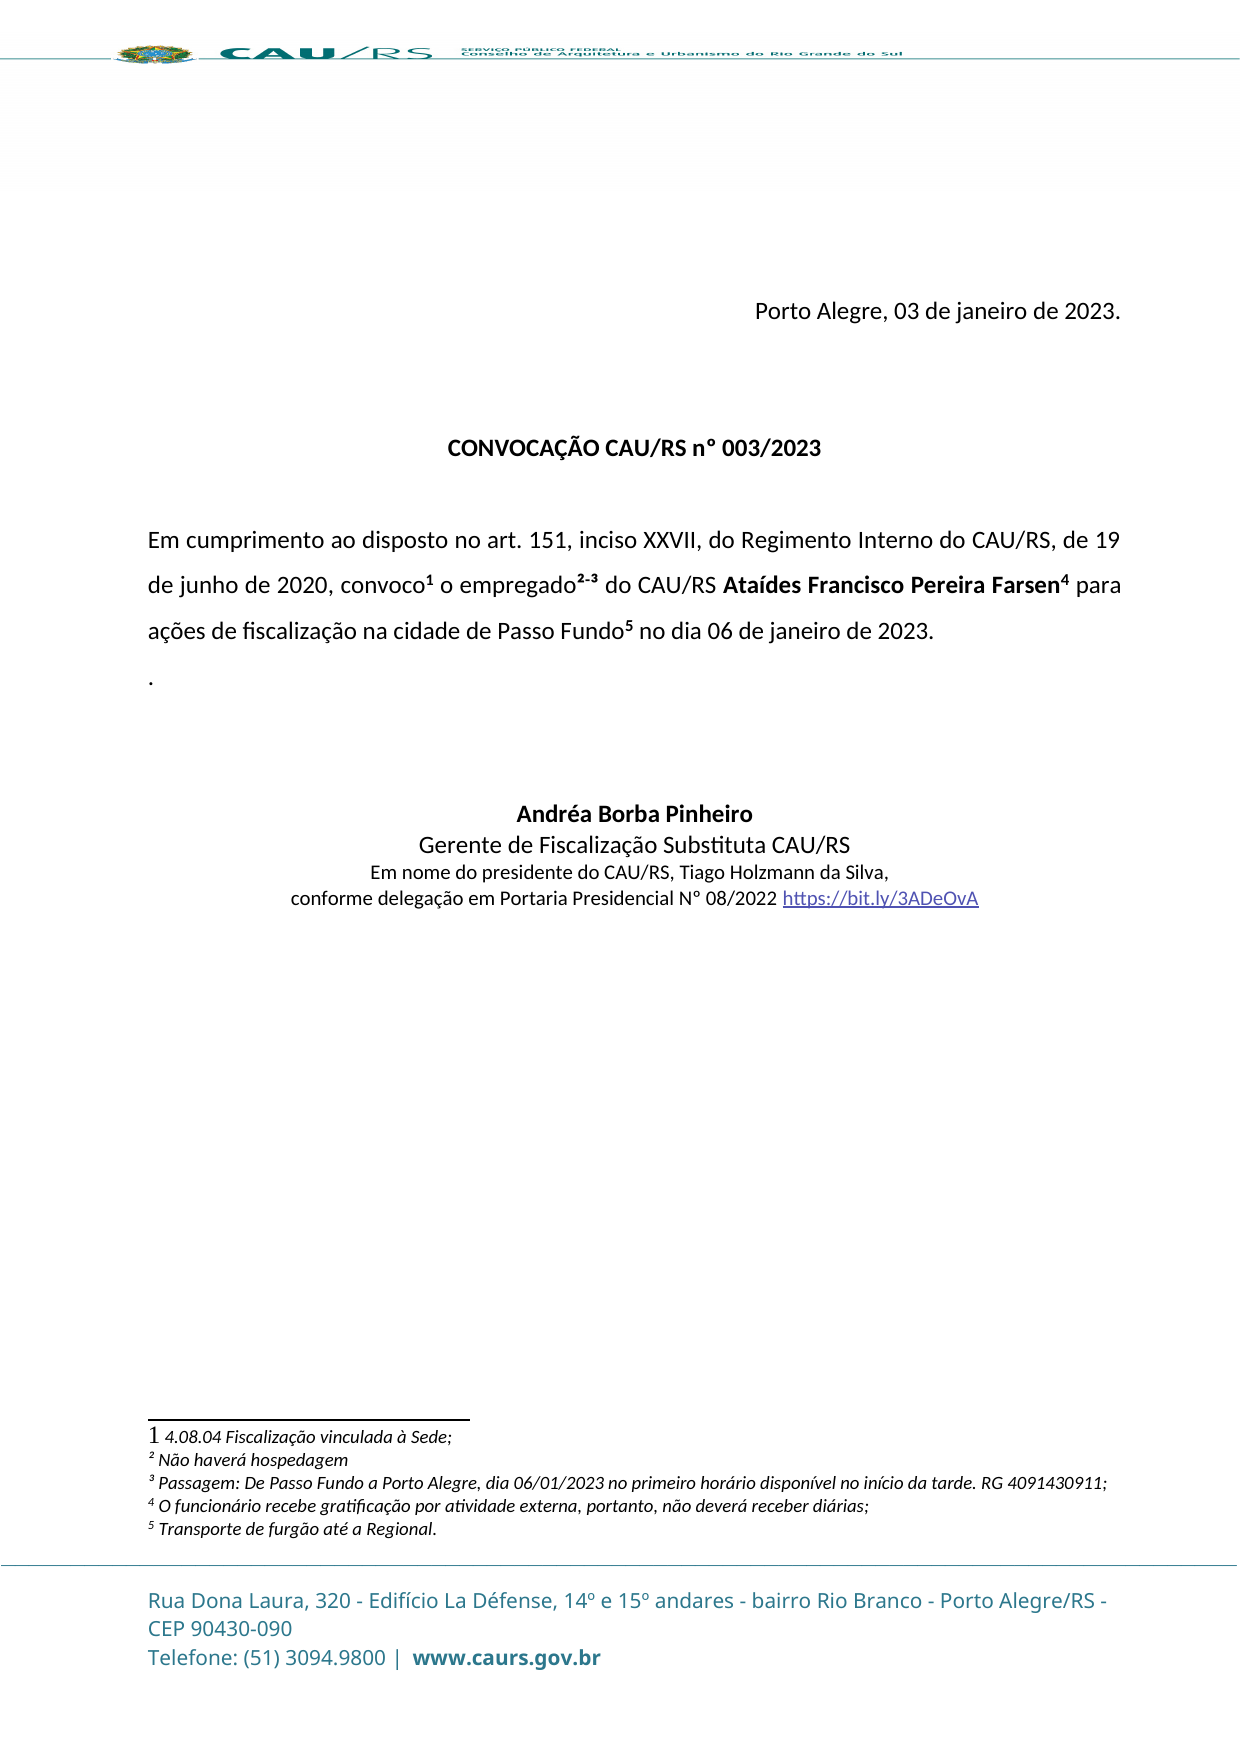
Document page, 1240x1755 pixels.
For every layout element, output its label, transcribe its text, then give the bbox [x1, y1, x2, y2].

text 4 O funcionário recebe gratificação por atividade externa, portanto, não deverá receber diárias; [148, 1494, 1121, 1517]
text 5 Transporte de furgão até a Regional. [148, 1517, 1121, 1540]
text ² Não haverá hospedagem [148, 1449, 1121, 1472]
text 4.08.04 Fiscalização vinculada à Sede; [148, 1420, 1121, 1449]
text Em nome do presidente do CAU/RS, Tiago Holzmann da Silva, conforme delegação em Portaria Presidencial Nº 08/2022 https://bit.ly/3ADeOvA [148, 859, 1121, 910]
text Em cumprimento ao disposto no art. 151, inciso XXVII, do Regimento Interno do CAU/RS, de 19 de junho de 2020, convoco o empregado²-³ do CAU/RS Ataídes Francisco Pereira Farsen4 para ações de fiscalização na cidade de Passo Fundo5 no dia 06 de janeiro de 2023. [148, 524, 1121, 646]
text . [148, 661, 1121, 692]
text Andréa Borba Pinheiro [148, 798, 1121, 829]
text ³ Passagem: De Passo Fundo a Porto Alegre, dia 06/01/2023 no primeiro horário disponível no início da tarde. RG 4091430911; [148, 1472, 1121, 1494]
text Porto Alegre, 03 de janeiro de 2023. [148, 295, 1121, 326]
text CONVOCAÇÃO CAU/RS nº 003/2023 [148, 432, 1121, 463]
text Gerente de Fiscalização Substituta CAU/RS [148, 829, 1121, 859]
